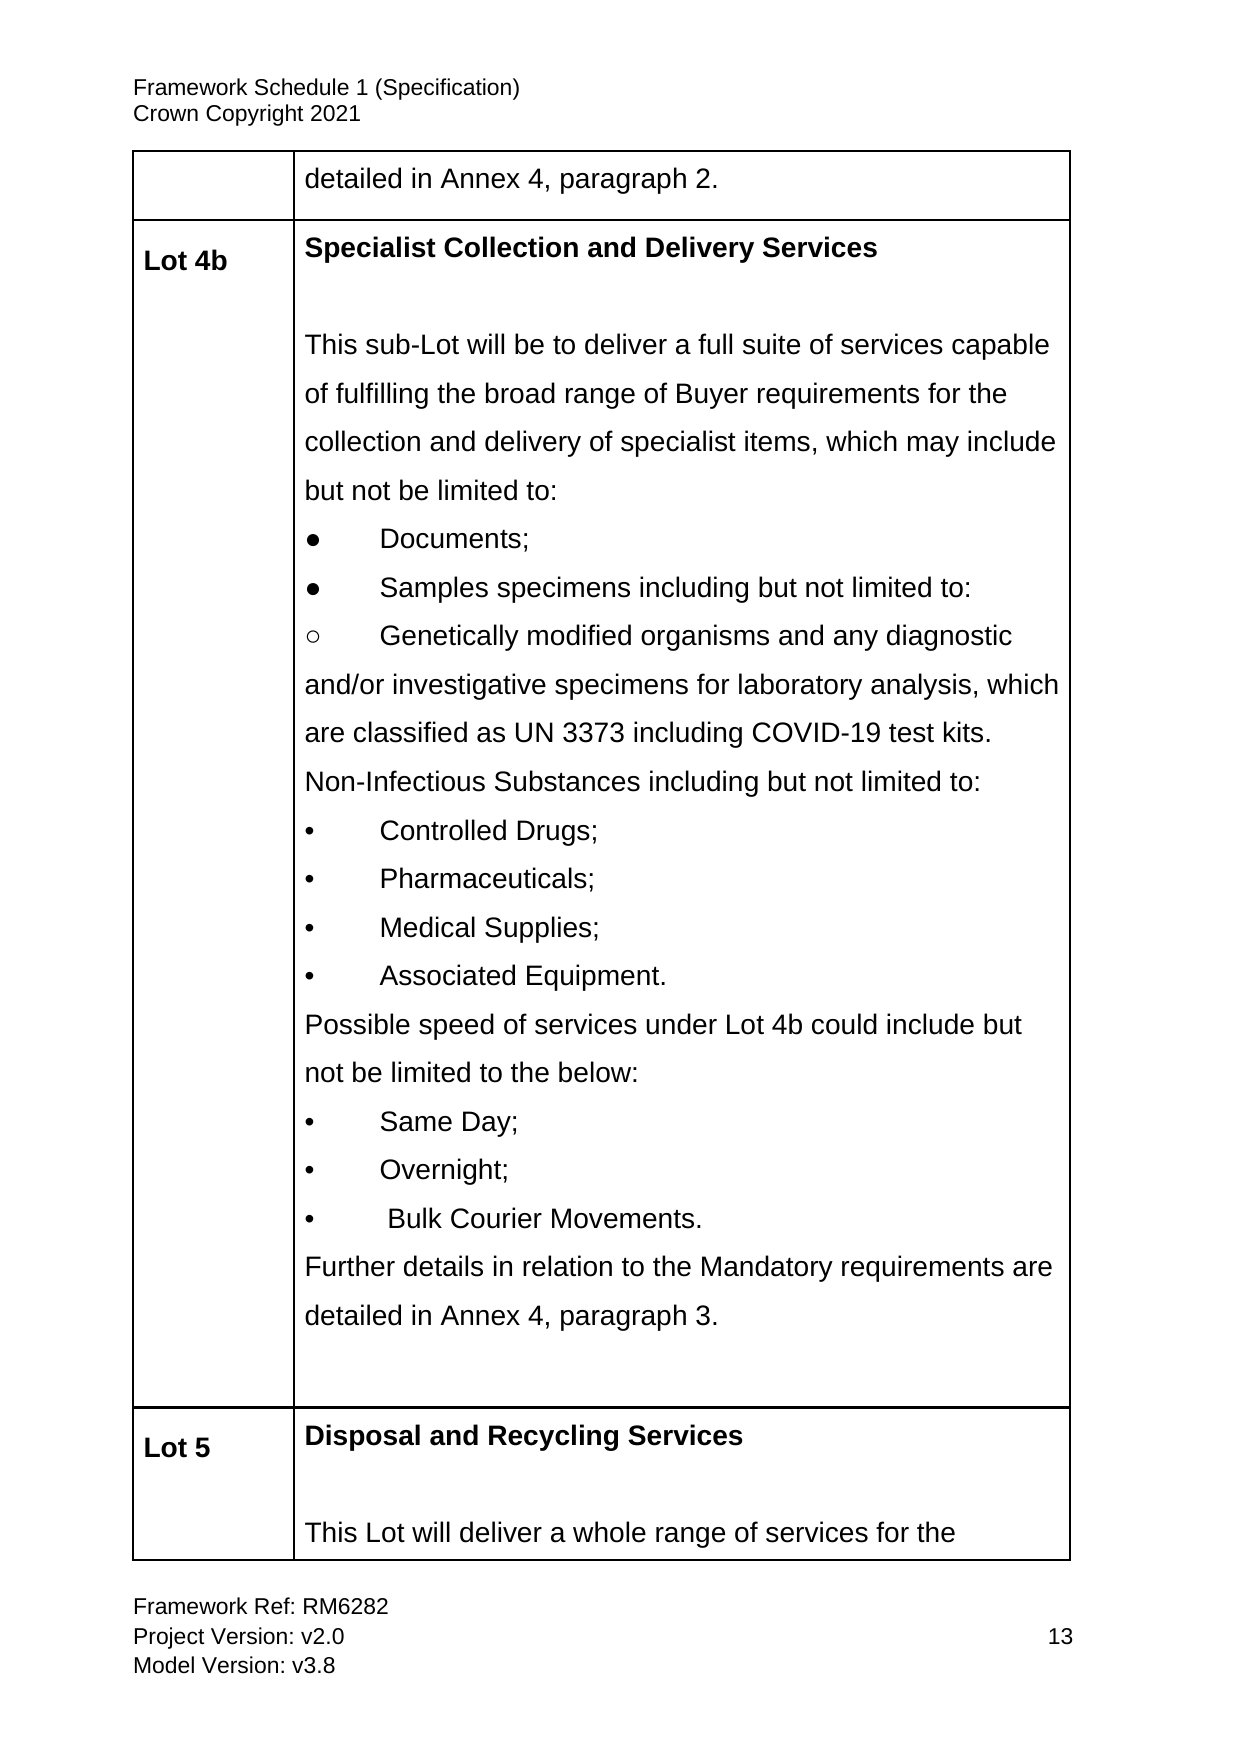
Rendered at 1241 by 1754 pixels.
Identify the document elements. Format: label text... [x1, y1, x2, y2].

table_cell Disposal and Recycling Services This Lot will deliver a whole range of services for the [295, 1409, 1069, 1559]
table_cell detailed in Annex 4, paragraph 2. [295, 152, 1069, 218]
table_cell Lot 4b [134, 221, 293, 1406]
table_cell [134, 152, 293, 218]
table_cell Specialist Collection and Delivery Services This sub-Lot will be to deliver a full suite of services capable of fulfilling the broad range of Buyer requirements for the collection and delivery of specialist items, which may include but not be limited to: ● Documents; ● Samples specimens including but not limited to: ○ Genetically modified organisms and any diagnostic and/or investigative specimens for laboratory analysis, which are classified as UN 3373 including COVID-19 test kits. Non-Infectious Substances including but not limited to: • Controlled Drugs; • Pharmaceuticals; • Medical Supplies; • Associated Equipment. Possible speed of services under Lot 4b could include but not be limited to the below: • Same Day; • Overnight; • Bulk Courier Movements. Further details in relation to the Mandatory requirements are detailed in Annex 4, paragraph 3. [295, 221, 1069, 1406]
table_cell Lot 5 [134, 1409, 293, 1559]
